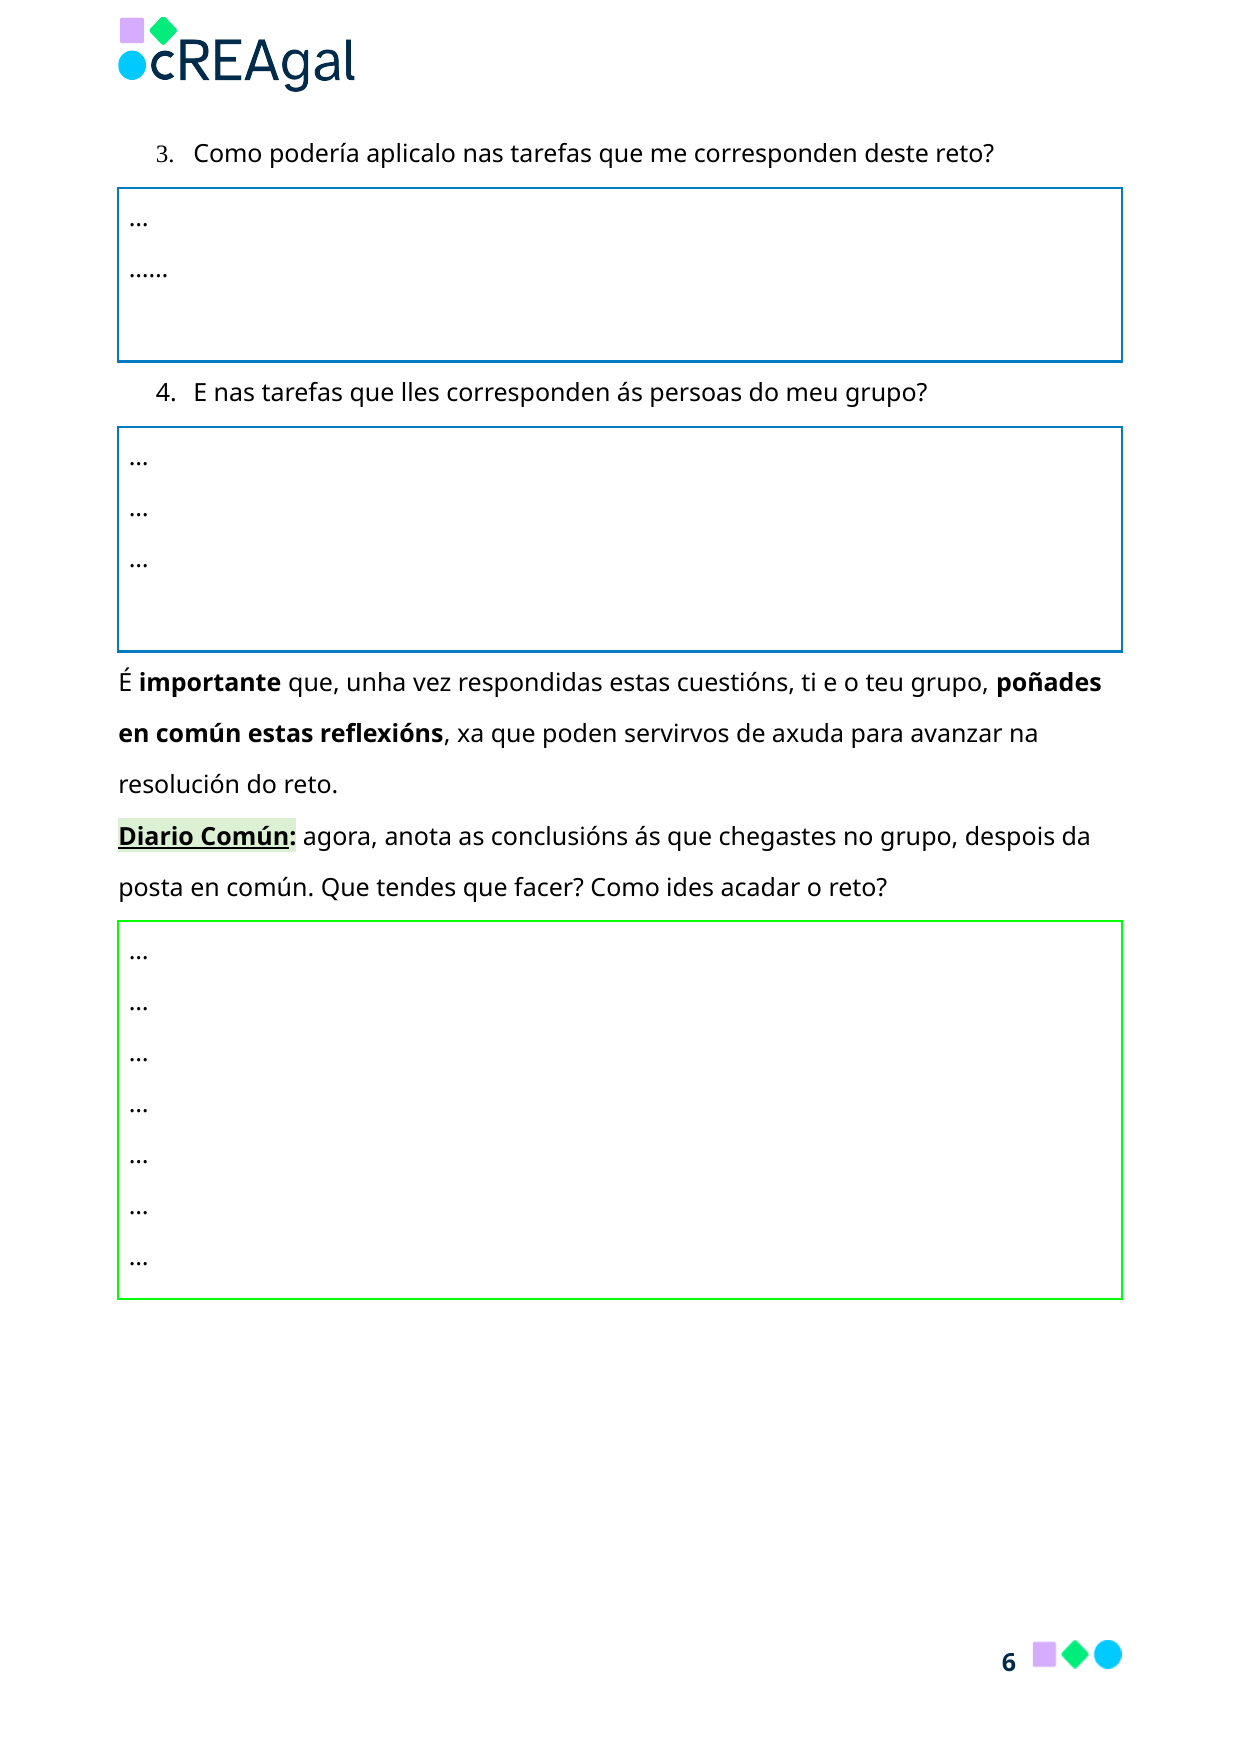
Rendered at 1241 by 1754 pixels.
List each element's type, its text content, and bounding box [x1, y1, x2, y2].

table_header … … … [119, 428, 1121, 650]
text É importante que, unha vez respondidas estas cuestións, ti e o teu grupo, poñades en común estas reflexións, xa que poden servirvos de axuda para avanzar na resolución do reto. [118, 665, 1122, 801]
text Diario Común: agora, anota as conclusións ás que chegastes no grupo, despois da posta en común. Que tendes que facer? Como ides acadar o reto? [118, 818, 1122, 903]
table_header … …… [119, 189, 1121, 360]
list Como podería aplicalo nas tarefas que me corresponden deste reto? [156, 136, 1122, 170]
list E nas tarefas que lles corresponden ás persoas do meu grupo? [156, 375, 1122, 409]
table_header … … … … … … … [119, 922, 1121, 1298]
